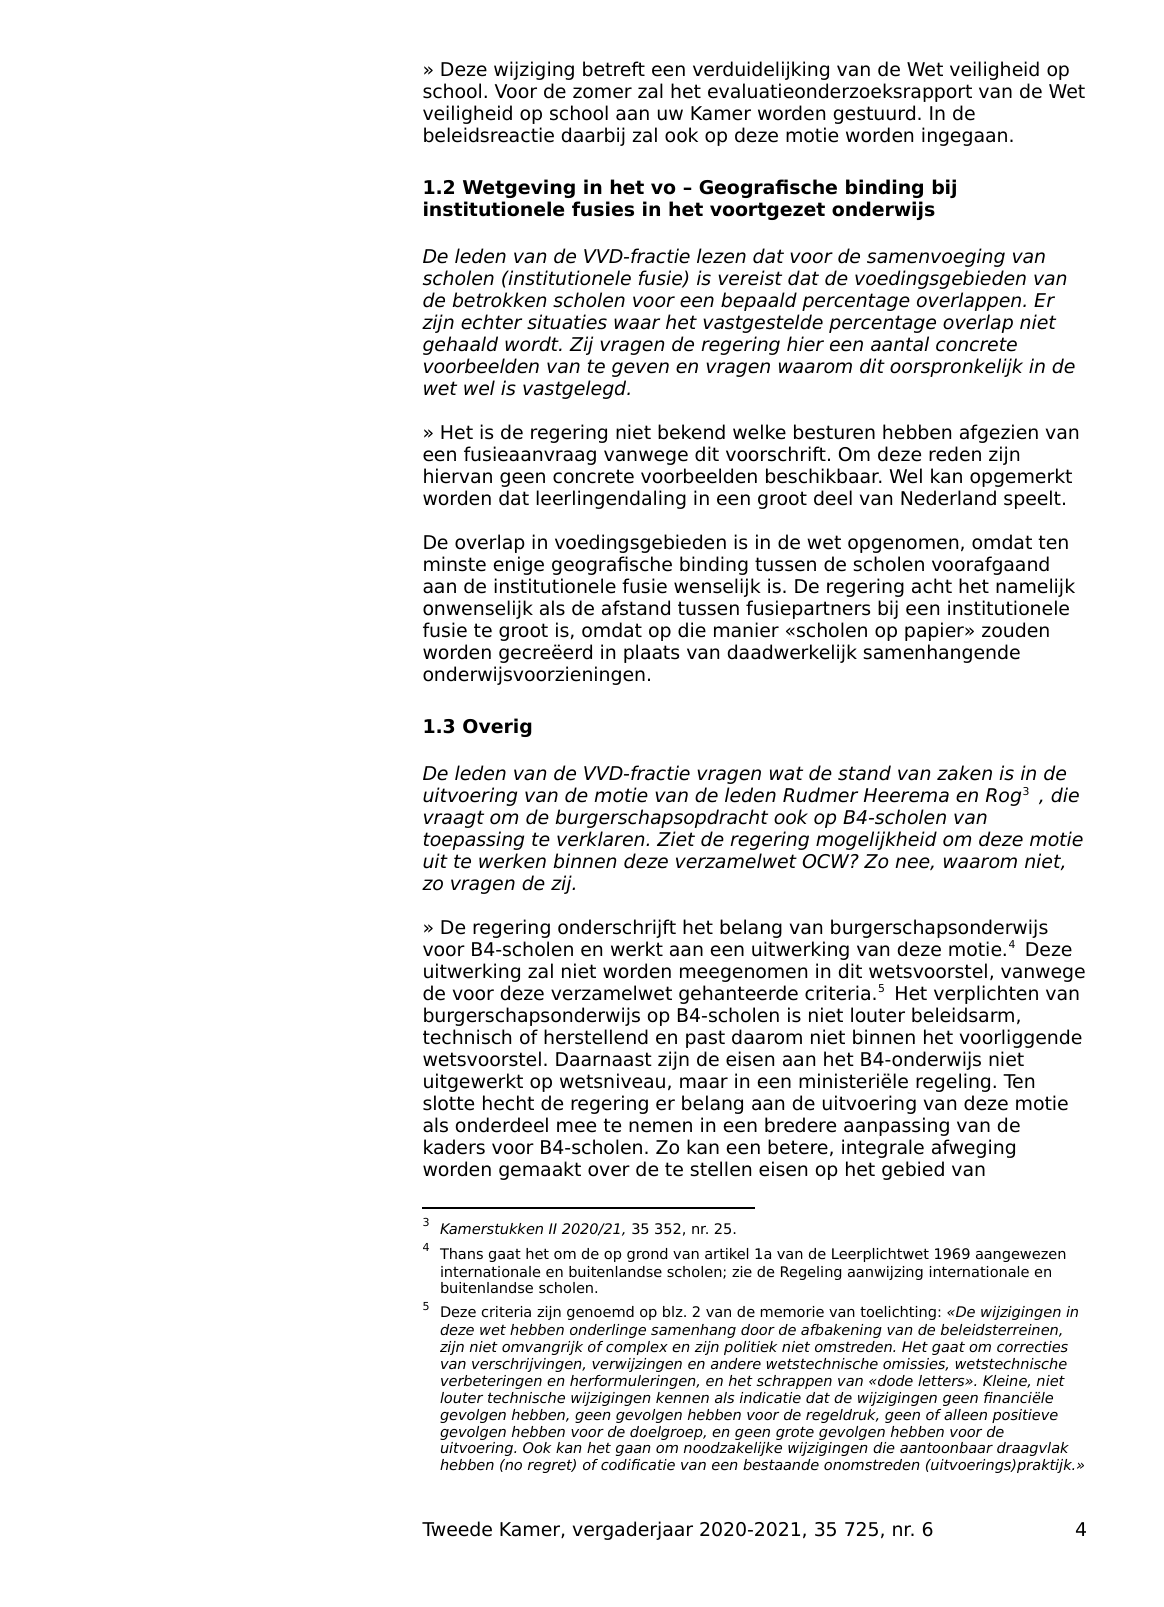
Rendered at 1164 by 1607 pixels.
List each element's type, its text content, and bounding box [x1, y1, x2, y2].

subtitle 1.2 Wetgeving in het vo – Geografische binding bij institutionele fusies in het voortgezet onderwijs [422, 177, 1087, 221]
text » De regering onderschrijft het belang van burgerschapsonderwijs voor B4-scholen en werkt aan een uitwerking van deze motie. Deze uitwerking zal niet worden meegenomen in dit wetsvoorstel, vanwege de voor deze verzamelwet gehanteerde criteria. Het verplichten van burgerschapsonderwijs op B4-scholen is niet louter beleidsarm, technisch of herstellend en past daarom niet binnen het voorliggende wetsvoorstel. Daarnaast zijn de eisen aan het B4-onderwijs niet uitgewerkt op wetsniveau, maar in een ministeriële regeling. Ten slotte hecht de regering er belang aan de uitvoering van deze motie als onderdeel mee te nemen in een bredere aanpassing van de kaders voor B4-scholen. Zo kan een betere, integrale afweging worden gemaakt over de te stellen eisen op het gebied van [422, 917, 1087, 1181]
text » Deze wijziging betreft een verduidelijking van de Wet veiligheid op school. Voor de zomer zal het evaluatieonderzoeksrapport van de Wet veiligheid op school aan uw Kamer worden gestuurd. In de beleidsreactie daarbij zal ook op deze motie worden ingegaan. [422, 59, 1087, 147]
text Kamerstukken II 2020/21, 35 352, nr. 25. [422, 1217, 1087, 1239]
text De overlap in voedingsgebieden is in de wet opgenomen, omdat ten minste enige geografische binding tussen de scholen voorafgaand aan de institutionele fusie wenselijk is. De regering acht het namelijk onwenselijk als de afstand tussen fusiepartners bij een institutionele fusie te groot is, omdat op die manier «scholen op papier» zouden worden gecreëerd in plaats van daadwerkelijk samenhangende onderwijsvoorzieningen. [422, 532, 1087, 686]
text » Het is de regering niet bekend welke besturen hebben afgezien van een fusieaanvraag vanwege dit voorschrift. Om deze reden zijn hiervan geen concrete voorbeelden beschikbaar. Wel kan opgemerkt worden dat leerlingendaling in een groot deel van Nederland speelt. [422, 422, 1087, 510]
subtitle 1.3 Overig [422, 716, 1087, 738]
text De leden van de VVD-fractie lezen dat voor de samenvoeging van scholen (institutionele fusie) is vereist dat de voedingsgebieden van de betrokken scholen voor een bepaald percentage overlappen. Er zijn echter situaties waar het vastgestelde percentage overlap niet gehaald wordt. Zij vragen de regering hier een aantal concrete voorbeelden van te geven en vragen waarom dit oorspronkelijk in de wet wel is vastgelegd. [422, 246, 1087, 400]
text Thans gaat het om de op grond van artikel 1a van de Leerplichtwet 1969 aangewezen internationale en buitenlandse scholen; zie de Regeling aanwijzing internationale en buitenlandse scholen. [422, 1242, 1087, 1297]
text Deze criteria zijn genoemd op blz. 2 van de memorie van toelichting: «De wijzigingen in deze wet hebben onderlinge samenhang door de afbakening van de beleidsterreinen, zijn niet omvangrijk of complex en zijn politiek niet omstreden. Het gaat om correcties van verschrijvingen, verwijzingen en andere wetstechnische omissies, wetstechnische verbeteringen en herformuleringen, en het schrappen van «dode letters». Kleine, niet louter technische wijzigingen kennen als indicatie dat de wijzigingen geen financiële gevolgen hebben, geen gevolgen hebben voor de regeldruk, geen of alleen positieve gevolgen hebben voor de doelgroep, en geen grote gevolgen hebben voor de uitvoering. Ook kan het gaan om noodzakelijke wijzigingen die aantoonbaar draagvlak hebben (no regret) of codificatie van een bestaande onomstreden (uitvoerings)praktijk.» [422, 1300, 1087, 1474]
text De leden van de VVD-fractie vragen wat de stand van zaken is in de uitvoering van de motie van de leden Rudmer Heerema en Rog , die vraagt om de burgerschapsopdracht ook op B4-scholen van toepassing te verklaren. Ziet de regering mogelijkheid om deze motie uit te werken binnen deze verzamelwet OCW? Zo nee, waarom niet, zo vragen de zij. [422, 763, 1087, 895]
